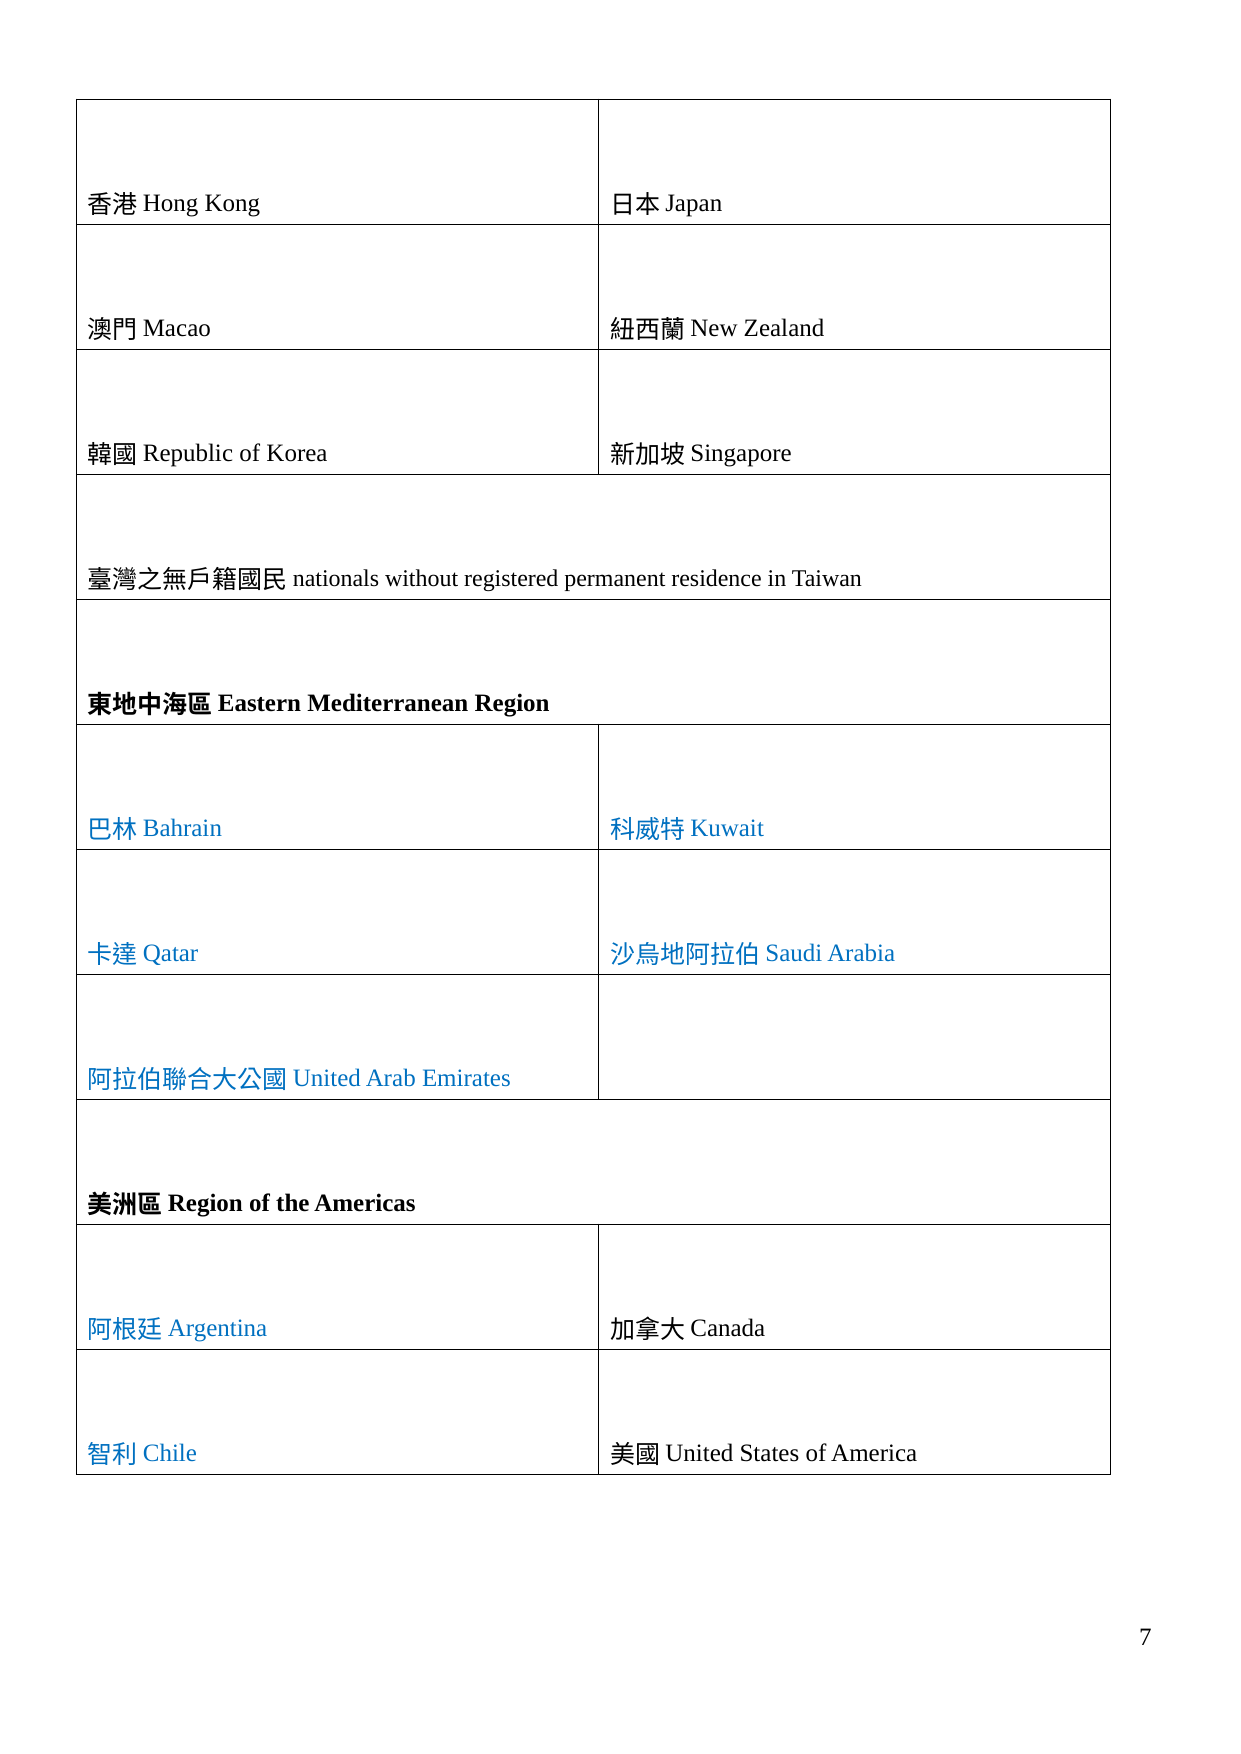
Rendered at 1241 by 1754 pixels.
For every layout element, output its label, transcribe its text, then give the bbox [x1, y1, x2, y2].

table_cell [599, 975, 1110, 1098]
table_cell 沙烏地阿拉伯Saudi Arabia [599, 850, 1110, 973]
table_cell 新加坡Singapore [599, 350, 1110, 473]
table_cell 智利Chile [77, 1350, 598, 1473]
table_cell 紐西蘭New Zealand [599, 225, 1110, 348]
table_cell 香港Hong Kong [77, 100, 598, 223]
table_cell 韓國Republic of Korea [77, 350, 598, 473]
table_cell 加拿大Canada [599, 1225, 1110, 1348]
table_cell 科威特Kuwait [599, 725, 1110, 848]
table_cell 東地中海區Eastern Mediterranean Region [77, 600, 1110, 723]
table_cell 澳門Macao [77, 225, 598, 348]
table_cell 阿拉伯聯合大公國United Arab Emirates [77, 975, 598, 1098]
table_cell 阿根廷Argentina [77, 1225, 598, 1348]
table_cell 美洲區Region of the Americas [77, 1100, 1110, 1223]
table_cell 美國United States of America [599, 1350, 1110, 1473]
table_cell 日本Japan [599, 100, 1110, 223]
table_cell 巴林Bahrain [77, 725, 598, 848]
table_cell 卡達Qatar [77, 850, 598, 973]
table_cell 臺灣之無戶籍國民nationals without registered permanent residence in Taiwan [77, 475, 1110, 598]
